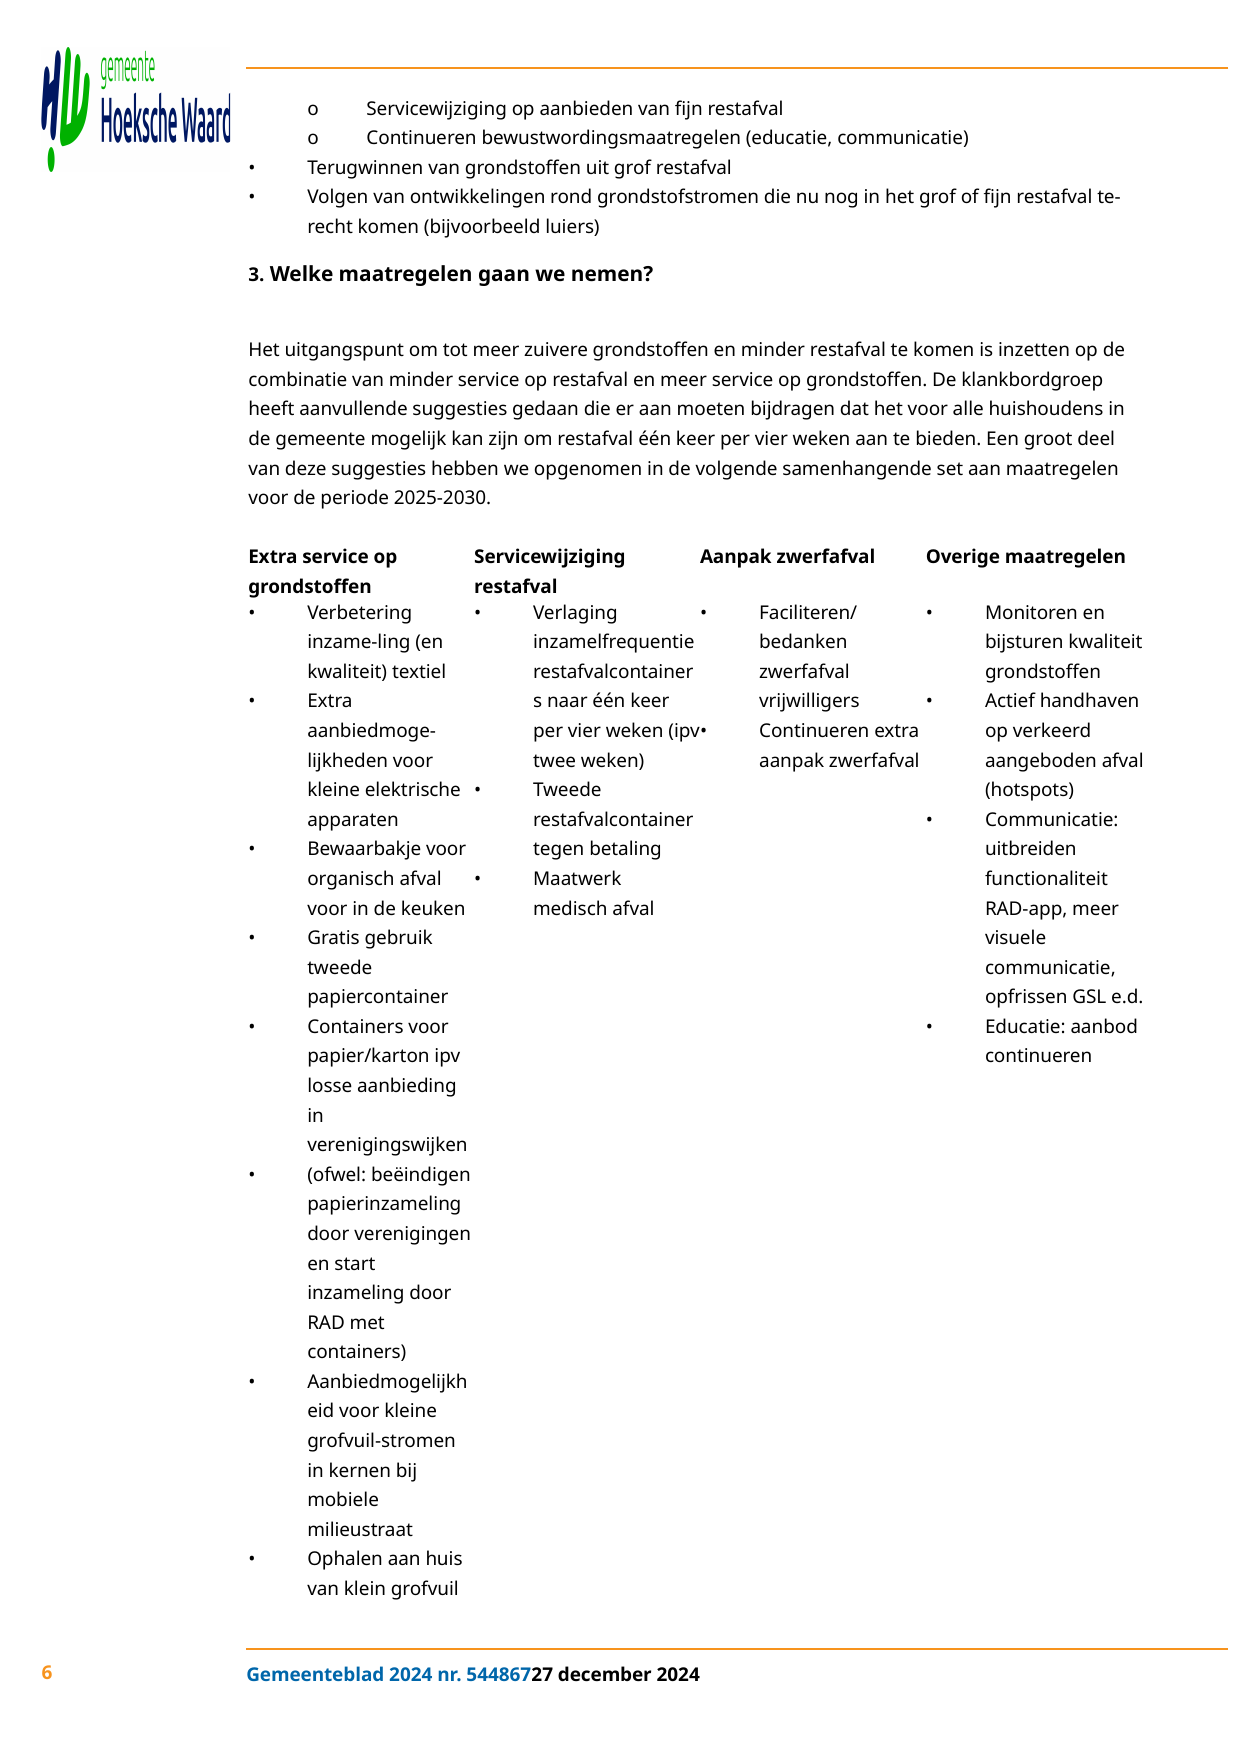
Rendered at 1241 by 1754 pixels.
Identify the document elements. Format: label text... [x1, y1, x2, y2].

table_header Overige maatregelen [926, 544, 1152, 599]
table_cell Faciliteren/bedanken zwerfafval vrijwilligers Continueren extra aanpak zwerfafval [700, 599, 926, 1601]
list Servicewijziging op aanbieden van fijn restafval [307, 95, 1152, 121]
list Terugwinnen van grondstoffen uit grof restafval [248, 154, 1152, 180]
table_cell Verlaging inzamelfrequentie restafvalcontainers naar één keer per vier weken (ipv twee weken) Tweede restafvalcontainer tegen betaling Maatwerk medisch afval [474, 599, 700, 1601]
table_cell Verbetering inzame-ling (en kwaliteit) textiel Extra aanbiedmoge-lijkheden voor kleine elektrische apparaten Bewaarbakje voor organisch afval voor in de keuken Gratis gebruik tweede papiercontainer Containers voor papier/karton ipv losse aanbieding in verenigingswijken (ofwel: beëindigen papierinzameling door verenigingen en start inzameling door RAD met containers) Aanbiedmogelijkheid voor kleine grofvuil-stromen in kernen bij mobiele milieustraat Ophalen aan huis van klein grofvuil [248, 599, 474, 1601]
list Volgen van ontwikkelingen rond grondstofstromen die nu nog in het grof of fijn restafval te-recht komen (bijvoorbeeld luiers) [248, 183, 1152, 239]
table_header Aanpak zwerfafval [700, 544, 926, 599]
list Continueren bewustwordingsmaatregelen (educatie, communicatie) [307, 124, 1152, 150]
table_header Extra service op grondstoffen [248, 544, 474, 599]
table_cell Monitoren en bijsturen kwaliteit grondstoffen Actief handhaven op verkeerd aangeboden afval (hotspots) Communicatie: uitbreiden functionaliteit RAD-app, meer visuele communicatie, opfrissen GSL e.d. Educatie: aanbod continueren [926, 599, 1152, 1601]
text 3. Welke maatregelen gaan we nemen? [248, 259, 1152, 287]
text Het uitgangspunt om tot meer zuivere grondstoffen en minder restafval te komen is inzetten op de combinatie van minder service op restafval en meer service op grondstoffen. De klankbordgroep heeft aanvullende suggesties gedaan die er aan moeten bijdragen dat het voor alle huishoudens in de gemeente mogelijk kan zijn om restafval één keer per vier weken aan te bieden. Een groot deel van deze suggesties hebben we opgenomen in de volgende samenhangende set aan maatregelen voor de periode 2025-2030. [248, 336, 1152, 510]
table_header Servicewijziging restafval [474, 544, 700, 599]
picture [41, 47, 231, 172]
